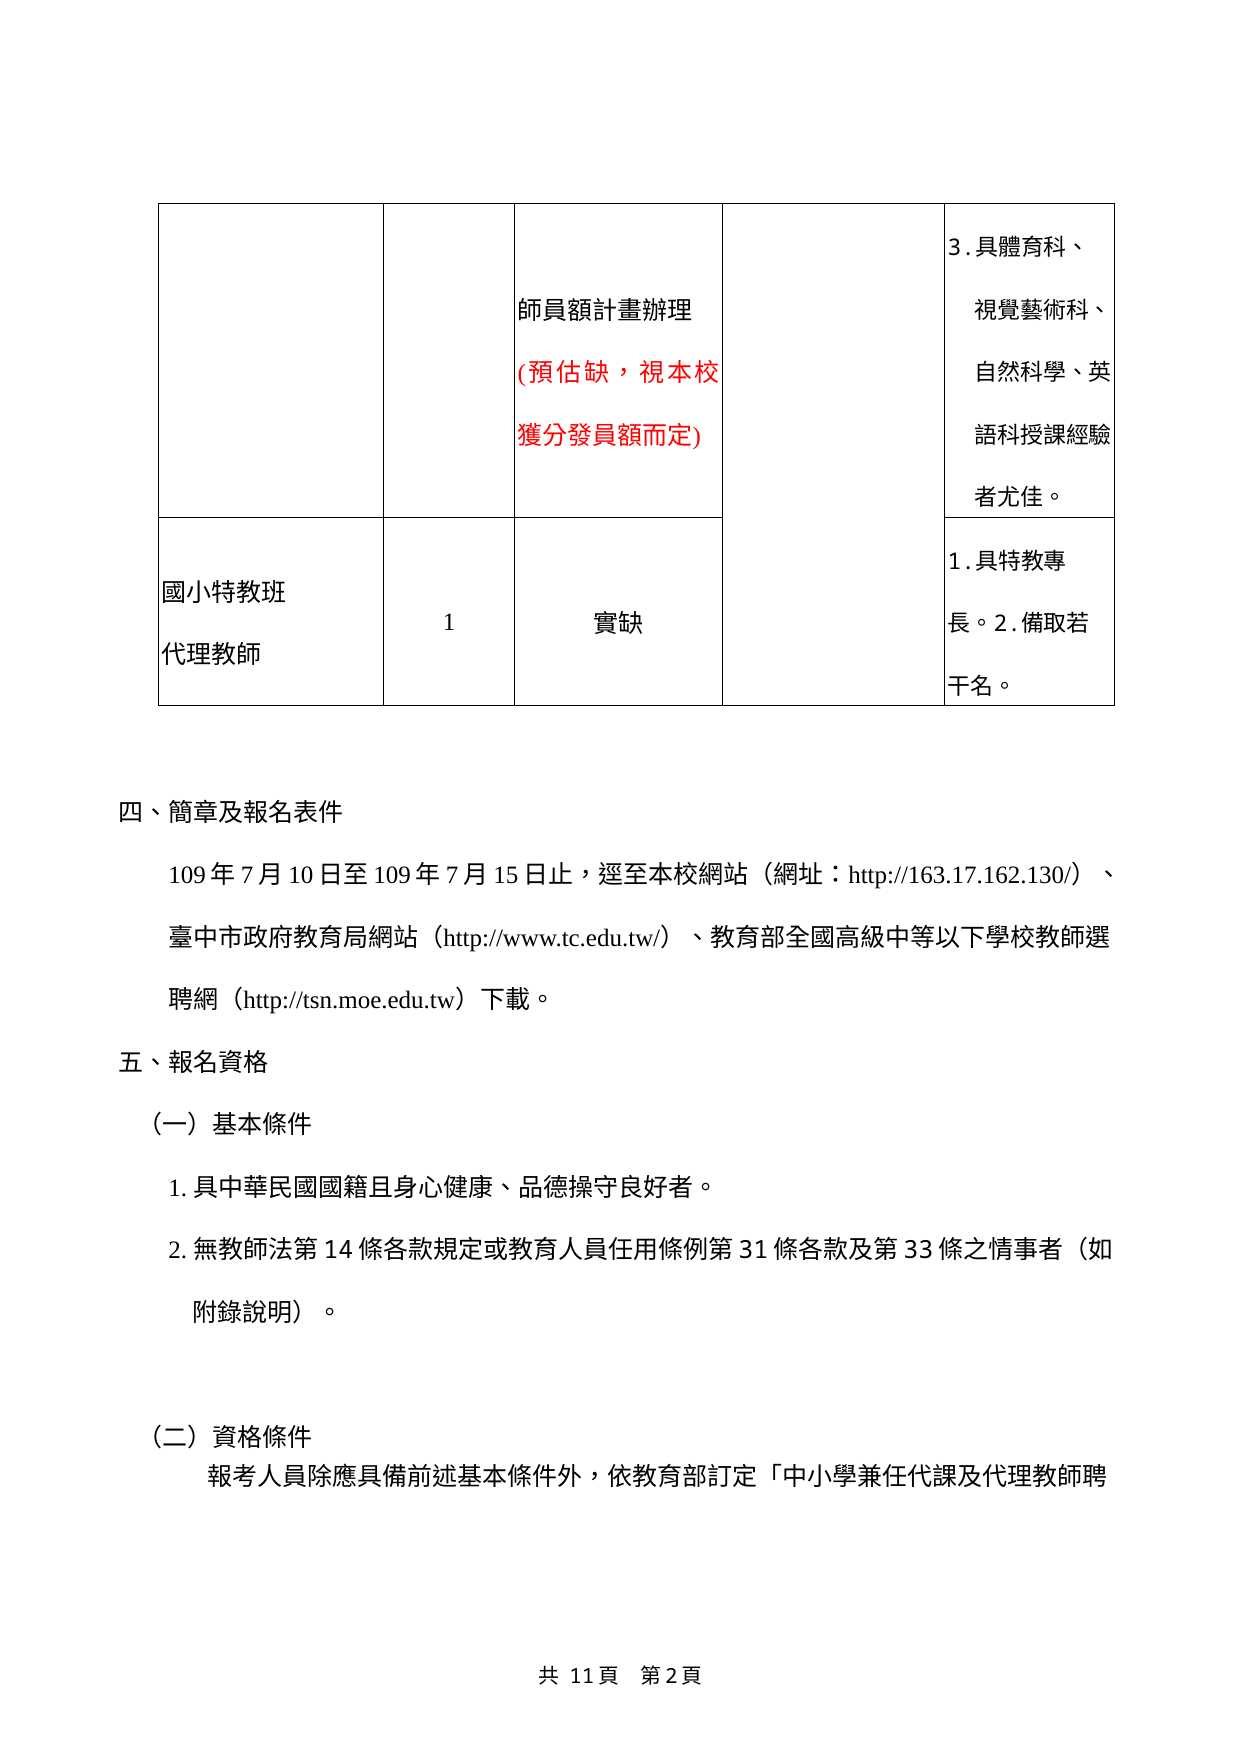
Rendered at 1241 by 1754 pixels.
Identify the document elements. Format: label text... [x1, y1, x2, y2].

text 2. 無教師法第14條各款規定或教育人員任用條例第31條各款及第33條之情事者（如附錄說明）。 [118, 1206, 1122, 1331]
table_cell 1.具特教專長。2.備取若干名。 [945, 518, 1114, 705]
text （一）基本條件 [118, 1081, 1122, 1144]
table_cell 實缺 [515, 518, 722, 705]
table_cell [723, 204, 944, 705]
table_cell 3.具體育科、視覺藝術科、自然科學、英語科授課經驗者尤佳。 [945, 204, 1114, 517]
table_cell 國小特教班 代理教師 [159, 518, 383, 705]
text （二）資格條件 [118, 1394, 1122, 1456]
text 四、簡章及報名表件 109年7月10日至109年7月15日止，逕至本校網站（網址：http://163.17.162.130/）、臺中市政府教育局網站（http://www.tc.edu.tw/）、教育部全國高級中等以下學校教師選聘網（http://tsn.moe.edu.tw）下載。 [118, 769, 1122, 1019]
text 五、報名資格 [118, 1019, 1122, 1081]
table_cell 師員額計畫辦理 (預估缺，視本校獲分發員額而定) [515, 204, 722, 517]
text 1. 具中華民國國籍且身心健康、品德操守良好者。 [118, 1144, 1122, 1206]
table_cell [159, 204, 383, 517]
table_cell [384, 204, 514, 517]
table_cell 1 [384, 518, 514, 705]
text 報考人員除應具備前述基本條件外，依教育部訂定「中小學兼任代課及代理教師聘 [207, 1456, 1122, 1492]
